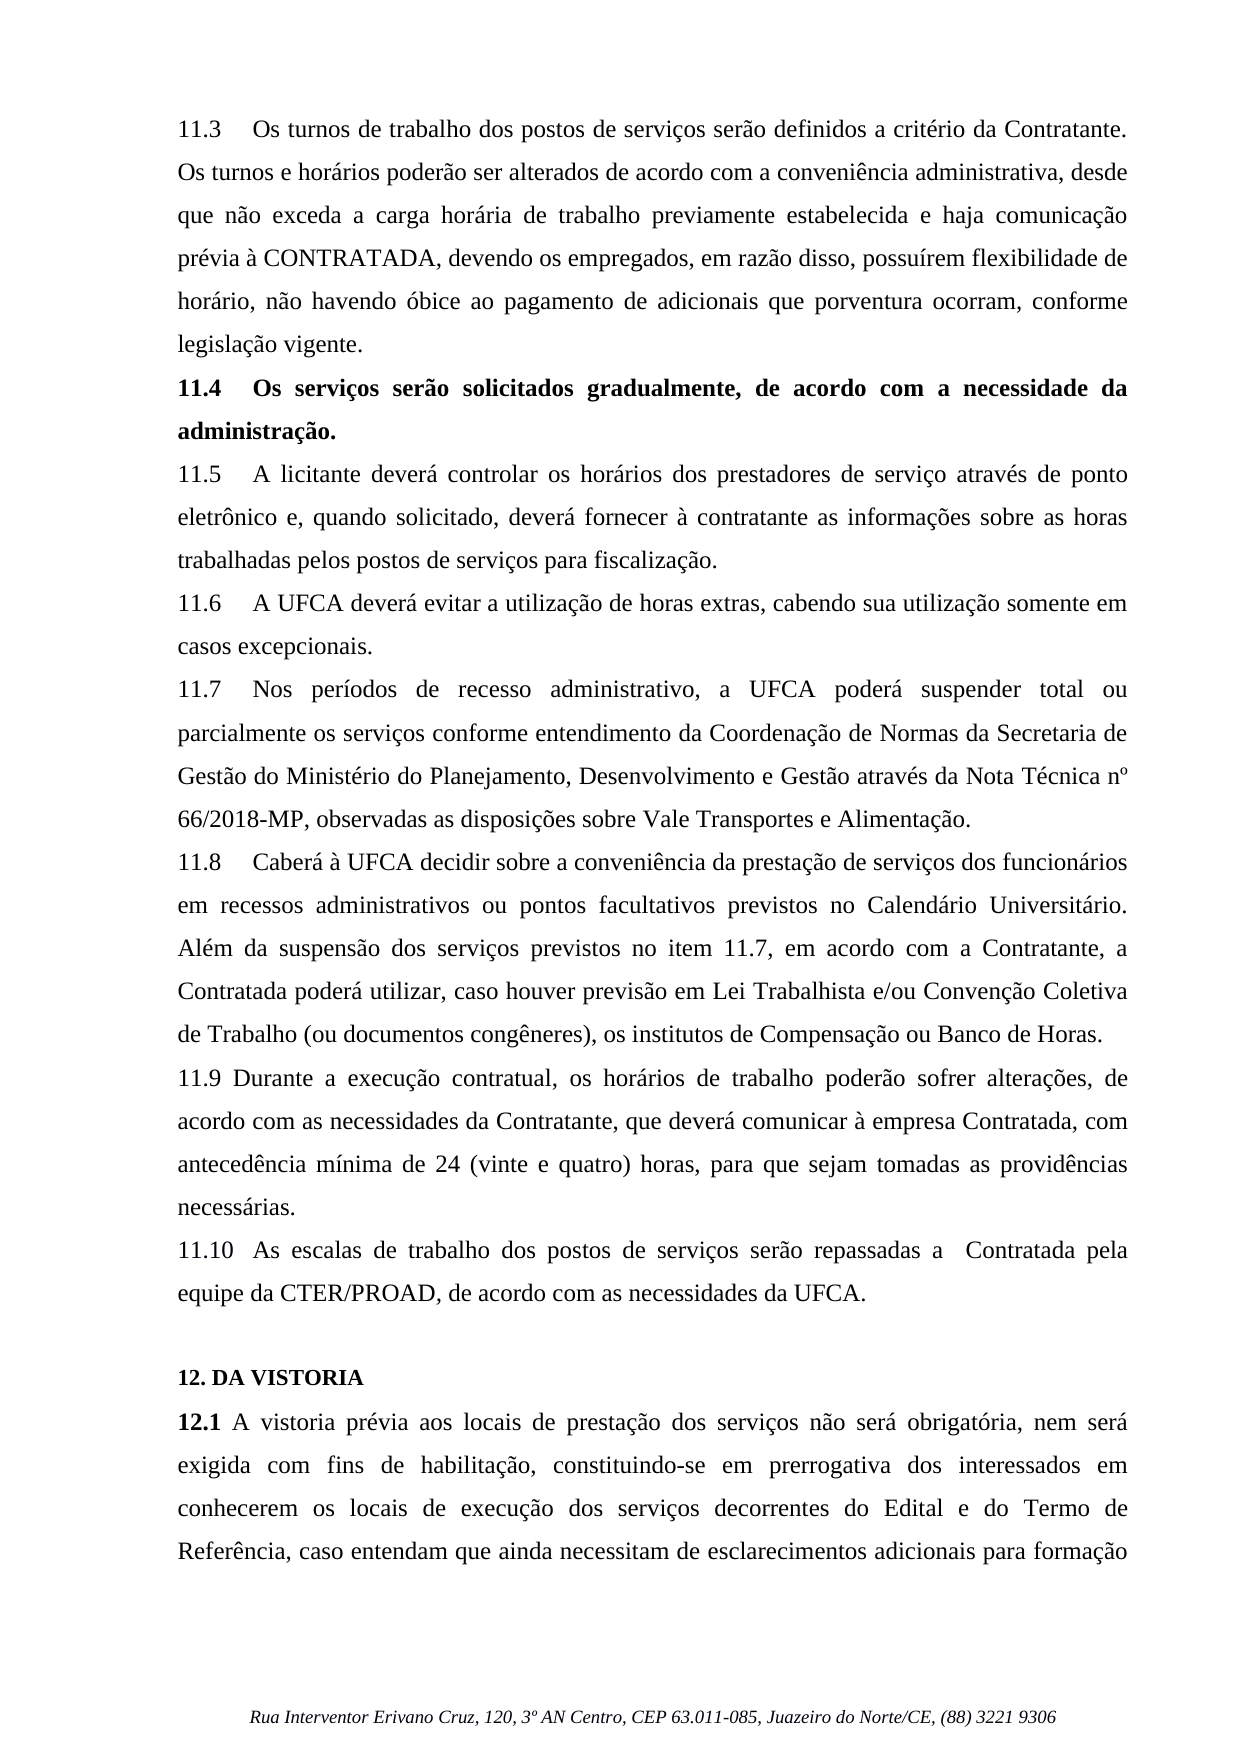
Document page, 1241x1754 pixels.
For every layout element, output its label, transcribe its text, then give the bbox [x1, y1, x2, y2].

list A licitante deverá controlar os horários dos prestadores de serviço através de ponto eletrônico e, quando solicitado, deverá fornecer à contratante as informações sobre as horas trabalhadas pelos postos de serviços para fiscalização. [177, 459, 1129, 574]
list A UFCA deverá evitar a utilização de horas extras, cabendo sua utilização somente em casos excepcionais. [177, 588, 1129, 660]
list Os turnos de trabalho dos postos de serviços serão definidos a critério da Contratante. Os turnos e horários poderão ser alterados de acordo com a conveniência administrativa, desde que não exceda a carga horária de trabalho previamente estabelecida e haja comunicação prévia à CONTRATADA, devendo os empregados, em razão disso, possuírem flexibilidade de horário, não havendo óbice ao pagamento de adicionais que porventura ocorram, conforme legislação vigente. [177, 114, 1129, 358]
list As escalas de trabalho dos postos de serviços serão repassadas a Contratada pela equipe da CTER/PROAD, de acordo com as necessidades da UFCA. [177, 1235, 1129, 1307]
list Durante a execução contratual, os horários de trabalho poderão sofrer alterações, de acordo com as necessidades da Contratante, que deverá comunicar à empresa Contratada, com antecedência mínima de 24 (vinte e quatro) horas, para que sejam tomadas as providências necessárias. [177, 1063, 1129, 1221]
list Caberá à UFCA decidir sobre a conveniência da prestação de serviços dos funcionários em recessos administrativos ou pontos facultativos previstos no Calendário Universitário. Além da suspensão dos serviços previstos no item 11.7, em acordo com a Contratante, a Contratada poderá utilizar, caso houver previsão em Lei Trabalhista e/ou Convenção Coletiva de Trabalho (ou documentos congêneres), os institutos de Compensação ou Banco de Horas. [177, 847, 1129, 1048]
list Os serviços serão solicitados gradualmente, de acordo com a necessidade da administração. [177, 373, 1129, 444]
text 12. DA VISTORIA [177, 1364, 1129, 1391]
list Nos períodos de recesso administrativo, a UFCA poderá suspender total ou parcialmente os serviços conforme entendimento da Coordenação de Normas da Secretaria de Gestão do Ministério do Planejamento, Desenvolvimento e Gestão através da Nota Técnica nº 66/2018-MP, observadas as disposições sobre Vale Transportes e Alimentação. [177, 674, 1129, 833]
list 12.1 A vistoria prévia aos locais de prestação dos serviços não será obrigatória, nem será exigida com fins de habilitação, constituindo-se em prerrogativa dos interessados em conhecerem os locais de execução dos serviços decorrentes do Edital e do Termo de Referência, caso entendam que ainda necessitam de esclarecimentos adicionais para formação [177, 1407, 1129, 1565]
